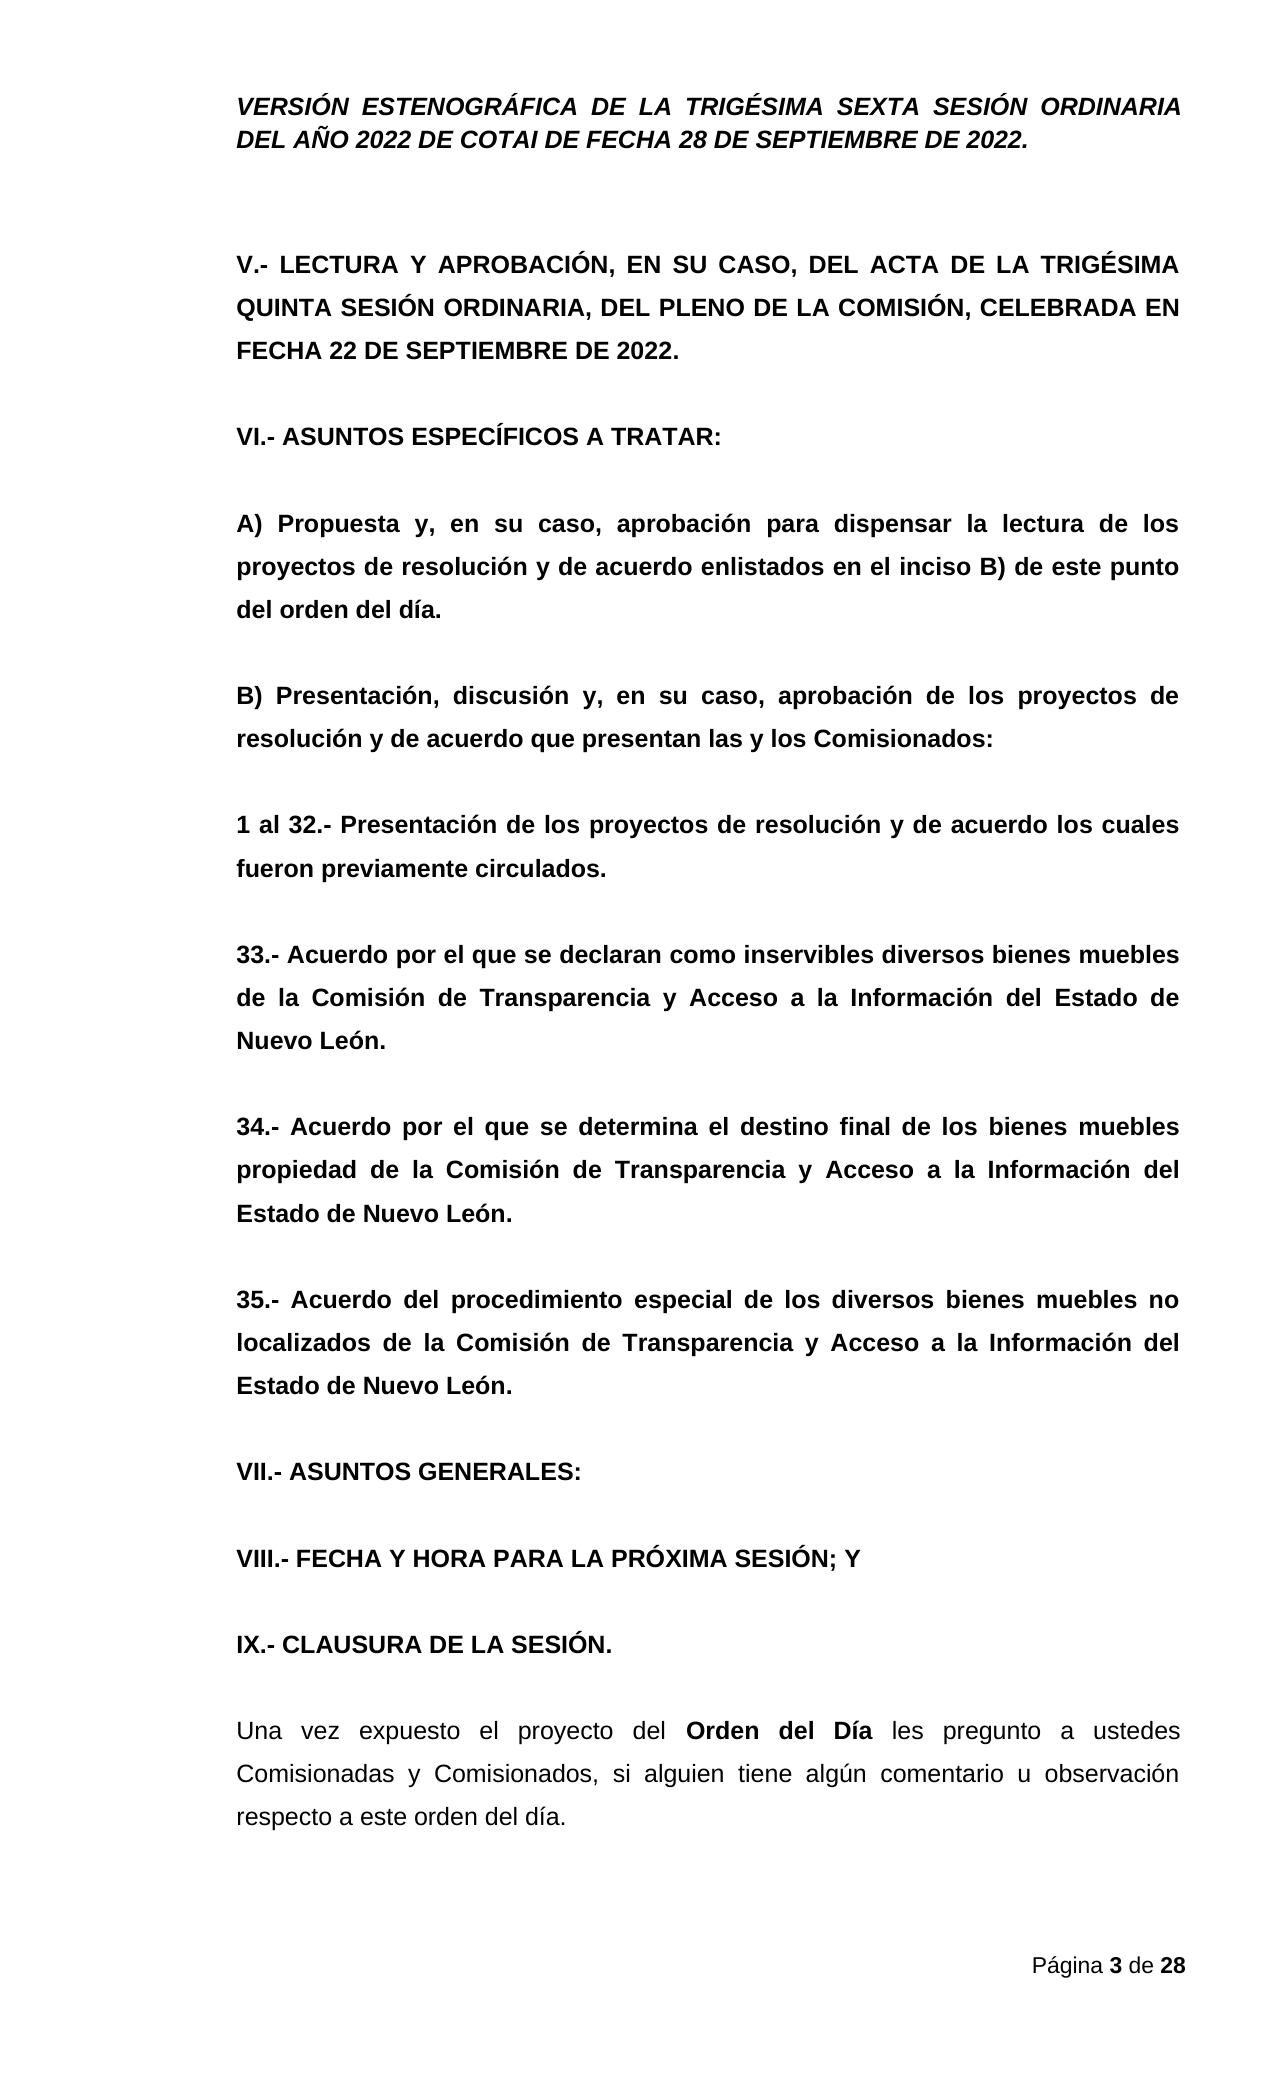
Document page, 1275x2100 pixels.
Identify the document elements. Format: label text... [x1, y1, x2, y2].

text VII.- ASUNTOS GENERALES: [236, 1457, 1181, 1486]
text 34.- Acuerdo por el que se determina el destino final de los bienes muebles propiedad de la Comisión de Transparencia y Acceso a la Información del Estado de Nuevo León. [236, 1112, 1181, 1227]
text A) Propuesta y, en su caso, aprobación para dispensar la lectura de los proyectos de resolución y de acuerdo enlistados en el inciso B) de este punto del orden del día. [236, 509, 1181, 624]
text IX.- CLAUSURA DE LA SESIÓN. [236, 1630, 1181, 1659]
text B) Presentación, discusión y, en su caso, aprobación de los proyectos de resolución y de acuerdo que presentan las y los Comisionados: [236, 681, 1181, 753]
text 1 al 32.- Presentación de los proyectos de resolución y de acuerdo los cuales fueron previamente circulados. [236, 811, 1181, 882]
text 35.- Acuerdo del procedimiento especial de los diversos bienes muebles no localizados de la Comisión de Transparencia y Acceso a la Información del Estado de Nuevo León. [236, 1285, 1181, 1400]
text V.- LECTURA Y APROBACIÓN, EN SU CASO, DEL ACTA DE LA TRIGÉSIMA QUINTA SESIÓN ORDINARIA, DEL PLENO DE LA COMISIÓN, CELEBRADA EN FECHA 22 DE SEPTIEMBRE DE 2022. [236, 250, 1181, 365]
text 33.- Acuerdo por el que se declaran como inservibles diversos bienes muebles de la Comisión de Transparencia y Acceso a la Información del Estado de Nuevo León. [236, 940, 1181, 1055]
text VIII.- FECHA Y HORA PARA LA PRÓXIMA SESIÓN; Y [236, 1544, 1181, 1572]
text Una vez expuesto el proyecto del Orden del Día les pregunto a ustedes Comisionadas y Comisionados, si alguien tiene algún comentario u observación respecto a este orden del día. [236, 1716, 1181, 1831]
text VI.- ASUNTOS ESPECÍFICOS A TRATAR: [236, 422, 1181, 451]
